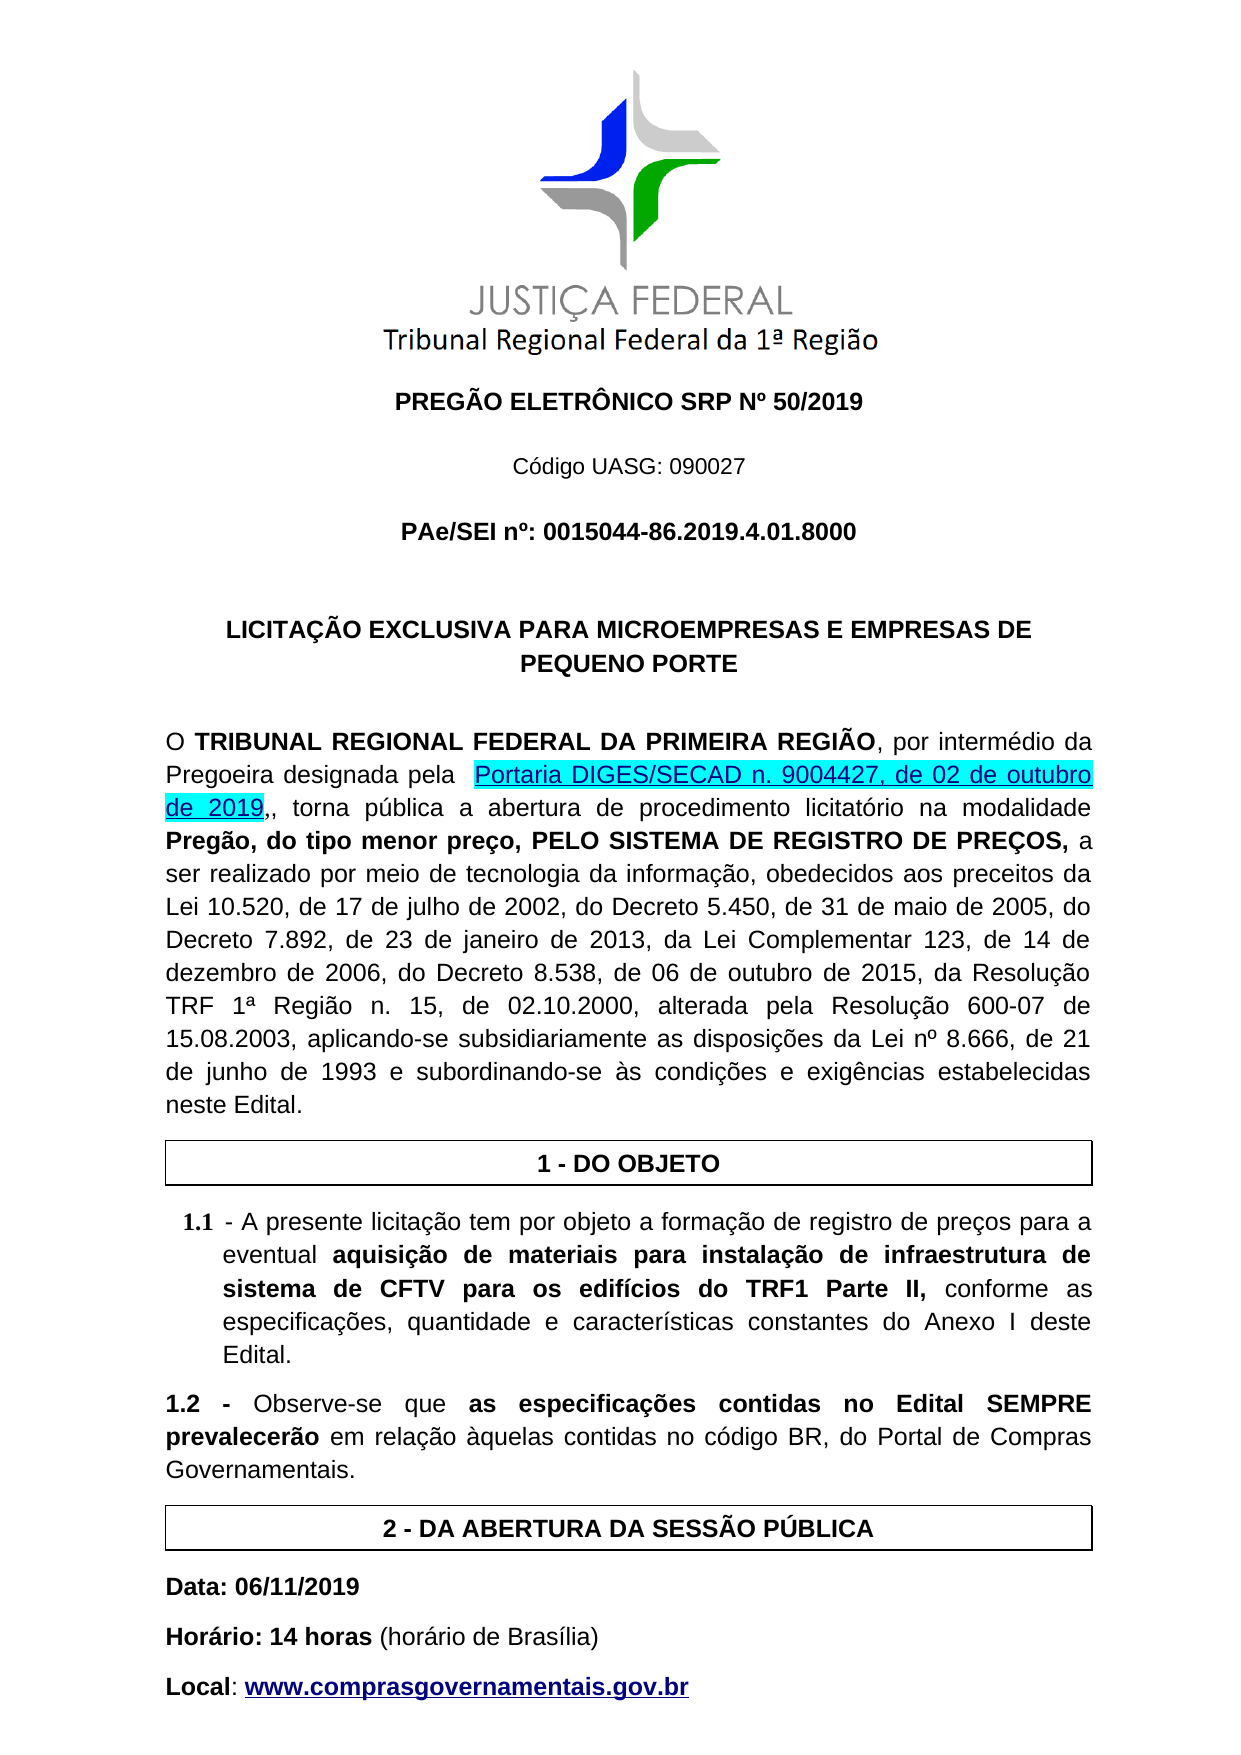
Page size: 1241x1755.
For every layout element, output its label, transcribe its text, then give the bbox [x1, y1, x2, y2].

text Código UASG: 090027 [165, 453, 1093, 479]
text PREGÃO ELETRÔNICO SRP Nº 50/2019 [165, 387, 1093, 416]
text Horário: 14 horas (horário de Brasília) [165, 1622, 1093, 1651]
list - A presente licitação tem por objeto a formação de registro de preços para a eventual aquisição de materiais para instalação de infraestrutura de sistema de CFTV para os edifícios do TRF1 Parte II, conforme as especificações, quantidade e características constantes do Anexo I deste Edital. [180, 1207, 1093, 1368]
text PAe/SEI nº: 0015044-86.2019.4.01.8000 [165, 516, 1093, 545]
text 1.2 - Observe-se que as especificações contidas no Edital SEMPRE prevalecerão em relação àquelas contidas no código BR, do Portal de Compras Governamentais. [165, 1389, 1093, 1484]
text 1 - DO OBJETO [166, 1141, 1091, 1184]
text 2 - DA ABERTURA DA SESSÃO PÚBLICA [166, 1506, 1091, 1549]
text LICITAÇÃO EXCLUSIVA PARA MICROEMPRESAS E EMPRESAS DE PEQUENO PORTE [165, 616, 1093, 677]
text Data: 06/11/2019 [165, 1572, 1093, 1601]
text O TRIBUNAL REGIONAL FEDERAL DA PRIMEIRA REGIÃO, por intermédio da Pregoeira designada pela Portaria DIGES/SECAD n. 9004427, de 02 de outubro de 2019,, torna pública a abertura de procedimento licitatório na modalidade Pregão, do tipo menor preço, pelo sistema de registro de preços, a ser realizado por meio de tecnologia da informação, obedecidos aos preceitos da Lei 10.520, de 17 de julho de 2002, do Decreto 5.450, de 31 de maio de 2005, do Decreto 7.892, de 23 de janeiro de 2013, da Lei Complementar 123, de 14 de dezembro de 2006, do Decreto 8.538, de 06 de outubro de 2015, da Resolução TRF 1ª Região n. 15, de 02.10.2000, alterada pela Resolução 600-07 de 15.08.2003, aplicando-se subsidiariamente as disposições da Lei nº 8.666, de 21 de junho de 1993 e subordinando-se às condições e exigências estabelecidas neste Edital. [165, 727, 1093, 1119]
text Local: www.comprasgovernamentais.gov.br [165, 1672, 1093, 1701]
